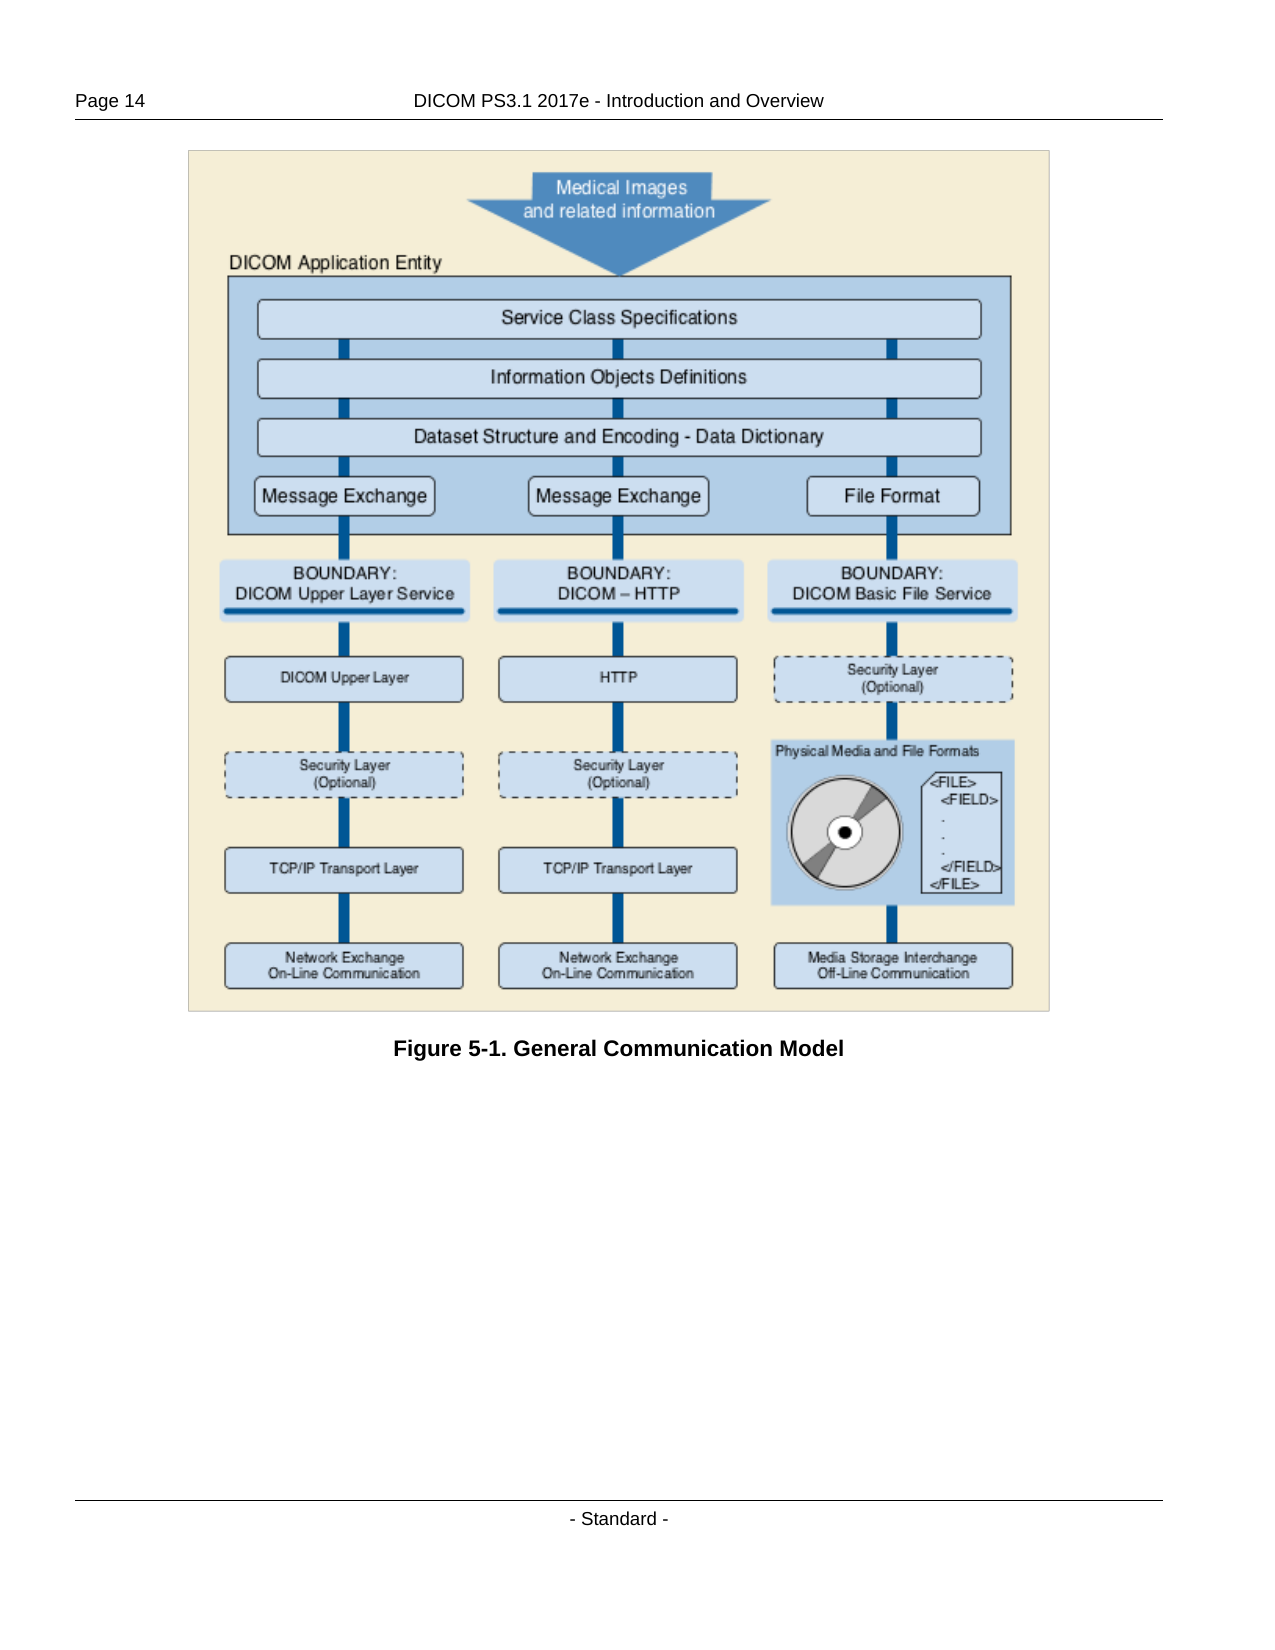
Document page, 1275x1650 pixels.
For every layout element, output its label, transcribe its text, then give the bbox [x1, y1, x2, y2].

text Figure 5-1. General Communication Model [75, 1035, 1162, 1061]
picture [187, 150, 1050, 1013]
